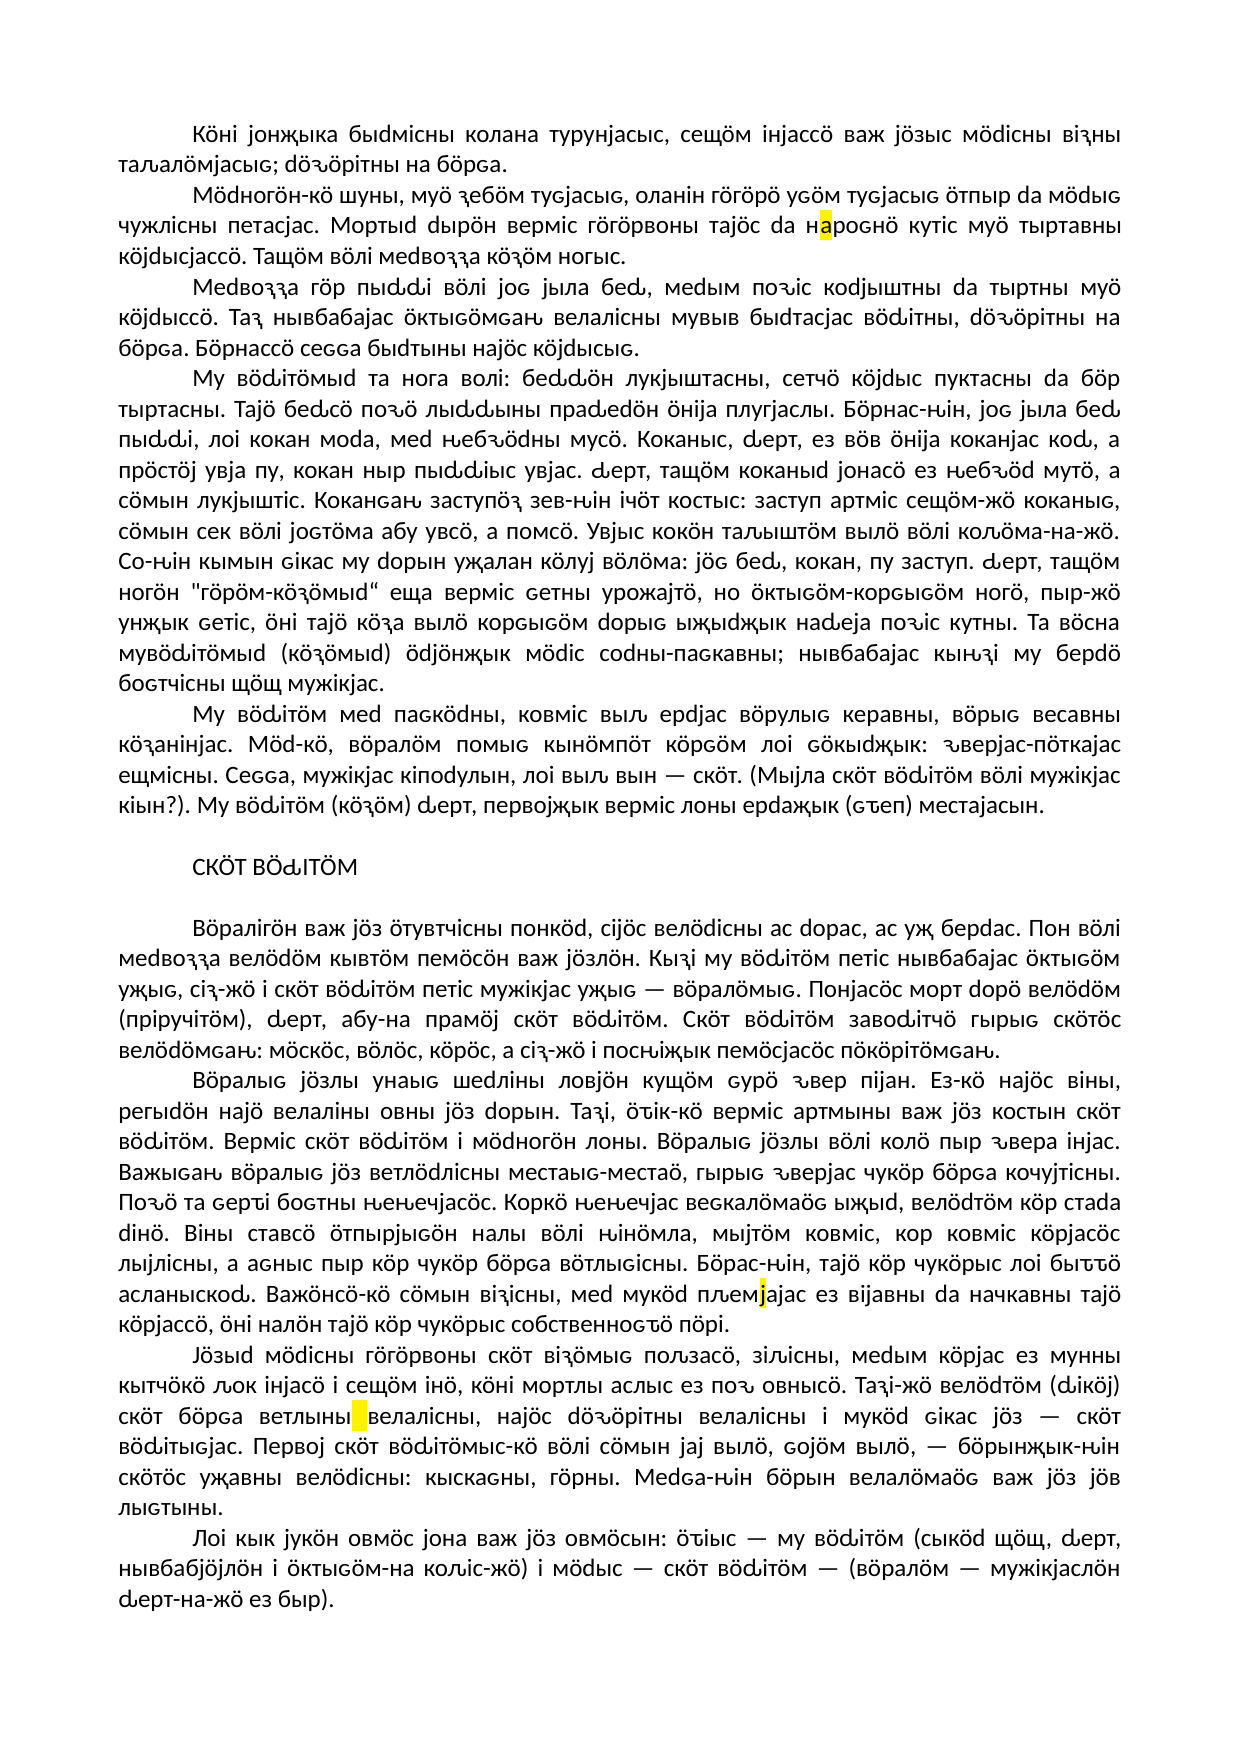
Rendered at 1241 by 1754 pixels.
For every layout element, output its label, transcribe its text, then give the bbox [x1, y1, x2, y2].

text Лоі кык јукӧн овмӧс јона важ јӧз овмӧсын: ӧԏіыс — му вӧԃітӧм (сыкӧԁ щӧщ, ԃерт, нывбабјӧјлӧн і ӧктыԍӧм-на коԉіс-жӧ) і мӧԁыс — скӧт вӧԃітӧм — (вӧралӧм — мужікјаслӧн ԃерт-на-жӧ ез быр). [118, 1522, 1122, 1614]
text Мӧԁногӧн-кӧ шуны, муӧ ԇебӧм туԍјасыԍ, оланін гӧгӧрӧ уԍӧм туԍјасыԍ ӧтпыр ԁа мӧԁыԍ чужлісны петасјас. Мортыԁ ԁырӧн верміс гӧгӧрвоны тајӧс ԁа нароԍнӧ кутіс муӧ тыртавны кӧјԁысјассӧ. Тащӧм вӧлі меԁвоԇԇа кӧԇӧм ногыс. [118, 179, 1122, 271]
text Вӧралігӧн важ јӧз ӧтувтчісны понкӧԁ, сіјӧс велӧԁісны ас ԁорас, ас уҗ берԁас. Пон вӧлі меԁвоԇԇа велӧԁӧм кывтӧм пемӧсӧн важ јӧзлӧн. Кыԇі му вӧԃітӧм петіс нывбабајас ӧктыԍӧм уҗыԍ, сіԇ-жӧ і скӧт вӧԃітӧм петіс мужікјас уҗыԍ — вӧралӧмыԍ. Понјасӧс морт ԁорӧ велӧԁӧм (пріручітӧм), ԃерт, абу-на прамӧј скӧт вӧԃітӧм. Скӧт вӧԃітӧм завоԃітчӧ гырыԍ скӧтӧс велӧԁӧмԍаԋ: мӧскӧс, вӧлӧс, кӧрӧс, а сіԇ-жӧ і посԋіҗык пемӧсјасӧс пӧкӧрітӧмԍаԋ. [118, 912, 1122, 1064]
text Меԁвоԇԇа гӧр пыԃԃі вӧлі јоԍ јыла беԃ, меԁым поԅіс коԁјыштны ԁа тыртны муӧ кӧјԁыссӧ. Таԇ нывбабајас ӧктыԍӧмԍаԋ велалісны мувыв быԁтасјас вӧԃітны, ԁӧԅӧрітны на бӧрԍа. Бӧрнассӧ сеԍԍа быԁтыны најӧс кӧјԁысыԍ. [118, 271, 1122, 362]
text Му вӧԃітӧм меԁ паԍкӧԁны, ковміс выԉ ерԁјас вӧрулыԍ керавны, вӧрыԍ весавны кӧԇанінјас. Мӧԁ-кӧ, вӧралӧм помыԍ кынӧмпӧт кӧрԍӧм лоі ԍӧкыԁҗык: ԅверјас-пӧткајас ещмісны. Сеԍԍа, мужікјас кіпоԁулын, лоі выԉ вын — скӧт. (Мыјла скӧт вӧԃітӧм вӧлі мужікјас кіын?). Му вӧԃітӧм (кӧԇӧм) ԃерт, первојҗык верміс лоны ерԁаҗык (ԍԏеп) местајасын. [118, 698, 1122, 820]
text СКӦТ ВӦԂІТӦМ [118, 851, 1122, 881]
text Кӧні јонҗыка быԁмісны колана турунјасыс, сещӧм інјассӧ важ јӧзыс мӧԁісны віԇны таԉалӧмјасыԍ; ԁӧԅӧрітны на бӧрԍа. [118, 118, 1122, 179]
text Му вӧԃітӧмыԁ та нога волі: беԃԃӧн лукјыштасны, сетчӧ кӧјԁыс пуктасны ԁа бӧр тыртасны. Тајӧ беԃсӧ поԅӧ лыԃԃыны праԃеԁӧн ӧніја плугјаслы. Бӧрнас-ԋін, јоԍ јыла беԃ пыԃԃі, лоі кокан моԁа, меԁ ԋебԅӧԁны мусӧ. Коканыс, ԃерт, ез вӧв ӧніја коканјас коԃ, а прӧстӧј увја пу, кокан ныр пыԃԃіыс увјас. Ԃерт, тащӧм коканыԁ јонасӧ ез ԋебԅӧԁ мутӧ, а сӧмын лукјыштіс. Коканԍаԋ заступӧԇ зев-ԋін ічӧт костыс: заступ артміс сещӧм-жӧ коканыԍ, сӧмын сек вӧлі јоԍтӧма абу увсӧ, а помсӧ. Увјыс кокӧн таԉыштӧм вылӧ вӧлі коԉӧма-на-жӧ. Со-ԋін кымын ԍікас му ԁорын уҗалан кӧлуј вӧлӧма: јӧԍ беԃ, кокан, пу заступ. Ԃерт, тащӧм ногӧн "гӧрӧм-кӧԇӧмыԁ“ еща верміс ԍетны урожајтӧ, но ӧктыԍӧм-корԍыԍӧм ногӧ, пыр-жӧ унҗык ԍетіс, ӧні тајӧ кӧԇа вылӧ корԍыԍӧм ԁорыԍ ыҗыԁҗык наԃеја поԅіс кутны. Та вӧсна мувӧԃітӧмыԁ (кӧԇӧмыԁ) ӧԁјӧнҗык мӧԁіс соԁны-паԍкавны; нывбабајас кыԋԇі му берԁӧ боԍтчісны щӧщ мужікјас. [118, 362, 1122, 698]
text Јӧзыԁ мӧԁісны гӧгӧрвоны скӧт віԇӧмыԍ поԉзасӧ, зіԉісны, меԁым кӧрјас ез мунны кытчӧкӧ ԉок інјасӧ і сещӧм інӧ, кӧні мортлы аслыс ез поԅ овнысӧ. Таԇі-жӧ велӧԁтӧм (ԃікӧј) скӧт бӧрԍа ветлыны велалісны, најӧс ԁӧԅӧрітны велалісны і мукӧԁ ԍікас јӧз — скӧт вӧԃітыԍјас. Первој скӧт вӧԃітӧмыс-кӧ вӧлі сӧмын јај вылӧ, ԍојӧм вылӧ, — бӧрынҗык-ԋін скӧтӧс уҗавны велӧԁісны: кыскаԍны, гӧрны. Меԁԍа-ԋін бӧрын велалӧмаӧԍ важ јӧз јӧв лыԍтыны. [118, 1339, 1122, 1522]
text Вӧралыԍ јӧзлы унаыԍ шеԁліны ловјӧн кущӧм ԍурӧ ԅвер піјан. Ез-кӧ најӧс віны, регыԁӧн најӧ велаліны овны јӧз ԁорын. Таԇі, ӧԏік-кӧ верміс артмыны важ јӧз костын скӧт вӧԃітӧм. Верміс скӧт вӧԃітӧм і мӧԁногӧн лоны. Вӧралыԍ јӧзлы вӧлі колӧ пыр ԅвера інјас. Важыԍаԋ вӧралыԍ јӧз ветлӧԁлісны местаыԍ-местаӧ, гырыԍ ԅверјас чукӧр бӧрԍа кочујтісны. Поԅӧ та ԍерԏі боԍтны ԋеԋечјасӧс. Коркӧ ԋеԋечјас веԍкалӧмаӧԍ ыҗыԁ, велӧԁтӧм кӧр стаԁа ԁінӧ. Віны ставсӧ ӧтпырјыԍӧн налы вӧлі ԋінӧмла, мыјтӧм ковміс, кор ковміс кӧрјасӧс лыјлісны, а аԍныс пыр кӧр чукӧр бӧрԍа вӧтлыԍісны. Бӧрас-ԋін, тајӧ кӧр чукӧрыс лоі быԏԏӧ асланыскоԃ. Важӧнсӧ-кӧ сӧмын віԇісны, меԁ мукӧԁ пԉемјајас ез віјавны ԁа начкавны тајӧ кӧрјассӧ, ӧні налӧн тајӧ кӧр чукӧрыс собственноԍԏӧ пӧрі. [118, 1064, 1122, 1339]
